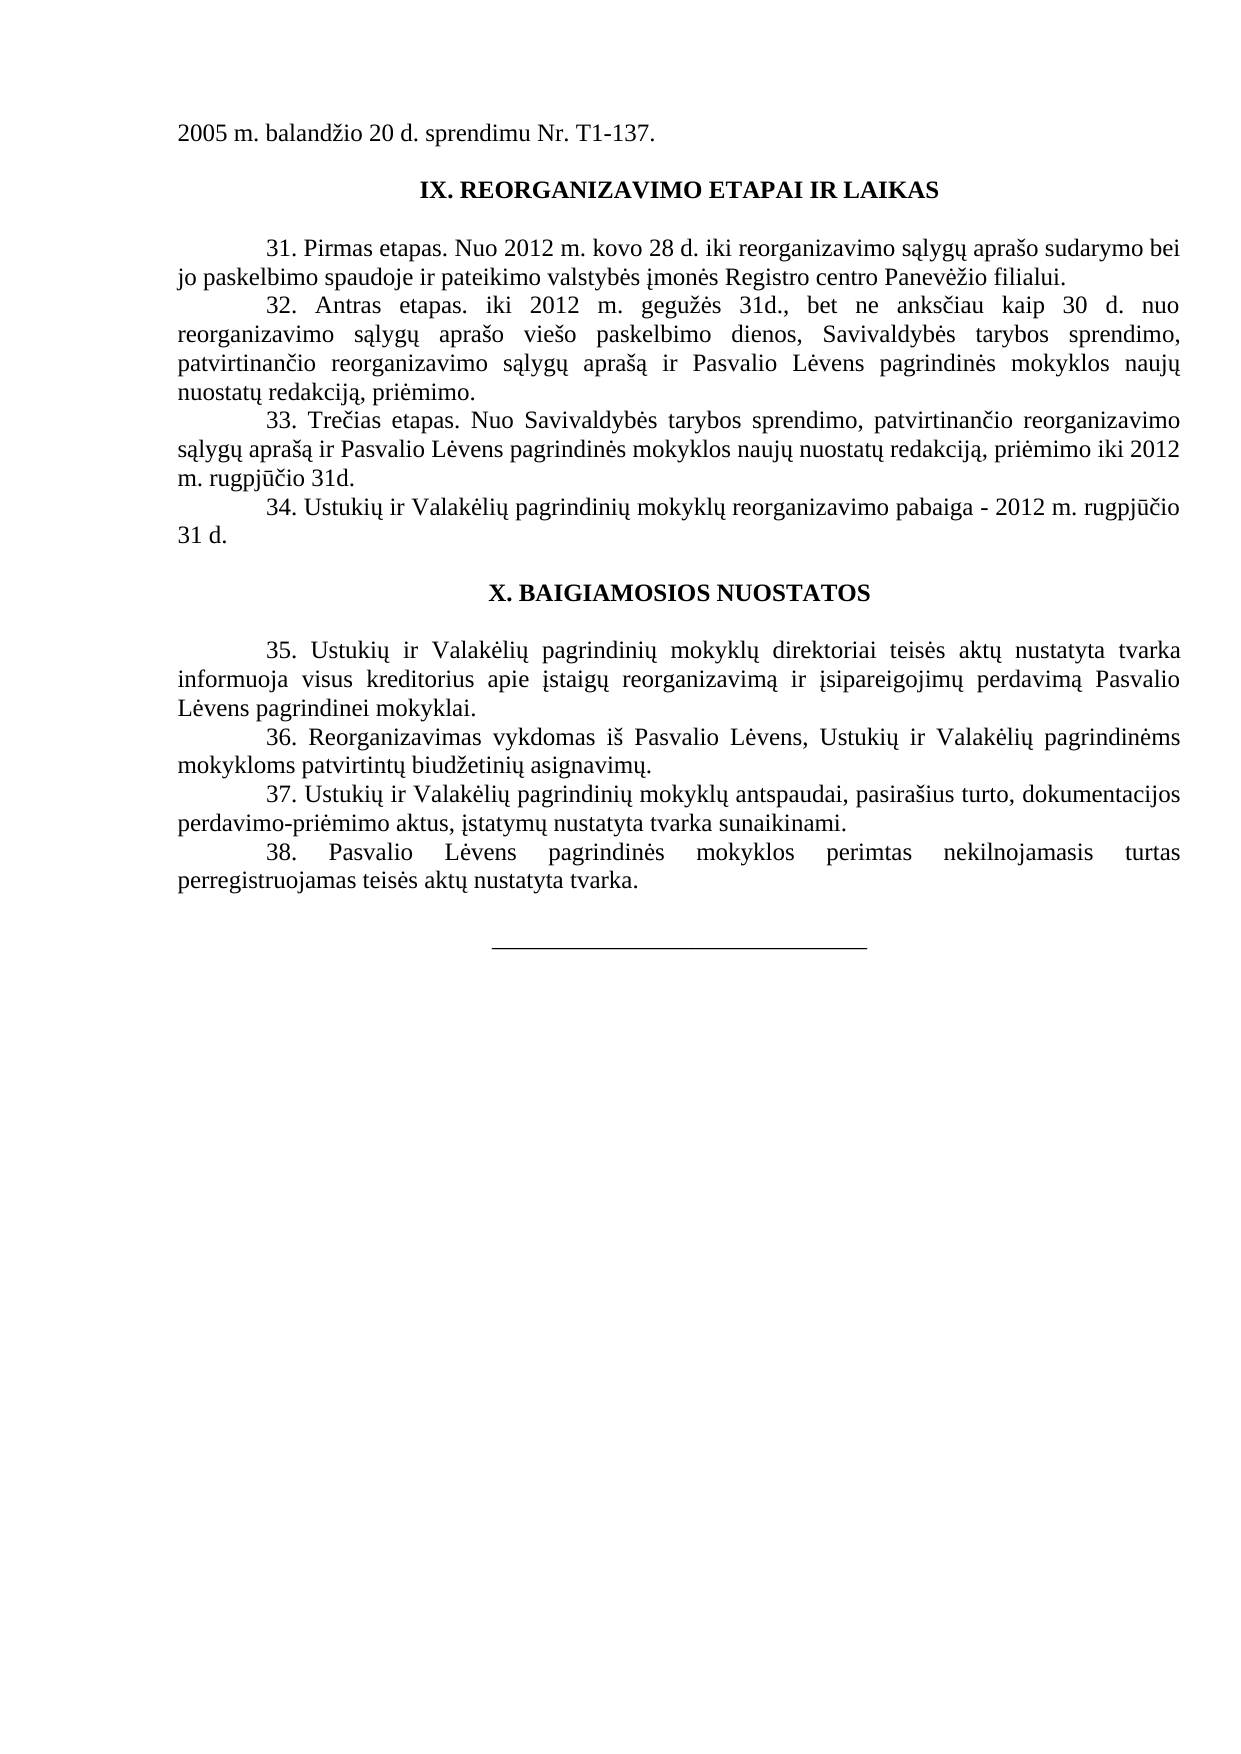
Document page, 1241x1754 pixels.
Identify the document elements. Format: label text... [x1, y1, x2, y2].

text 32. Antras etapas. iki 2012 m. gegužės 31d., bet ne anksčiau kaip 30 d. nuo reorganizavimo sąlygų aprašo viešo paskelbimo dienos, Savivaldybės tarybos sprendimo, patvirtinančio reorganizavimo sąlygų aprašą ir Pasvalio Lėvens pagrindinės mokyklos naujų nuostatų redakciją, priėmimo. [177, 291, 1181, 406]
text 37. Ustukių ir Valakėlių pagrindinių mokyklų antspaudai, pasirašius turto, dokumentacijos perdavimo-priėmimo aktus, įstatymų nustatyta tvarka sunaikinami. [177, 779, 1181, 837]
text IX. REORGANIZAVIMO ETAPAI IR LAIKAS [177, 176, 1181, 204]
text 38. Pasvalio Lėvens pagrindinės mokyklos perimtas nekilnojamasis turtas perregistruojamas teisės aktų nustatyta tvarka. [177, 837, 1181, 894]
text 34. Ustukių ir Valakėlių pagrindinių mokyklų reorganizavimo pabaiga - 2012 m. rugpjūčio 31 d. [177, 492, 1181, 549]
text 31. Pirmas etapas. Nuo 2012 m. kovo 28 d. iki reorganizavimo sąlygų aprašo sudarymo bei jo paskelbimo spaudoje ir pateikimo valstybės įmonės Registro centro Panevėžio filialui. [177, 233, 1181, 291]
text X. BAIGIAMOSIOS NUOSTATOS [177, 578, 1181, 607]
text 2005 m. balandžio 20 d. sprendimu Nr. T1-137. [177, 118, 1181, 147]
text 33. Trečias etapas. Nuo Savivaldybės tarybos sprendimo, patvirtinančio reorganizavimo sąlygų aprašą ir Pasvalio Lėvens pagrindinės mokyklos naujų nuostatų redakciją, priėmimo iki 2012 m. rugpjūčio 31d. [177, 406, 1181, 492]
text 35. Ustukių ir Valakėlių pagrindinių mokyklų direktoriai teisės aktų nustatyta tvarka informuoja visus kreditorius apie įstaigų reorganizavimą ir įsipareigojimų perdavimą Pasvalio Lėvens pagrindinei mokyklai. [177, 636, 1181, 722]
text 36. Reorganizavimas vykdomas iš Pasvalio Lėvens, Ustukių ir Valakėlių pagrindinėms mokykloms patvirtintų biudžetinių asignavimų. [177, 722, 1181, 779]
text ______________________________ [177, 923, 1181, 952]
